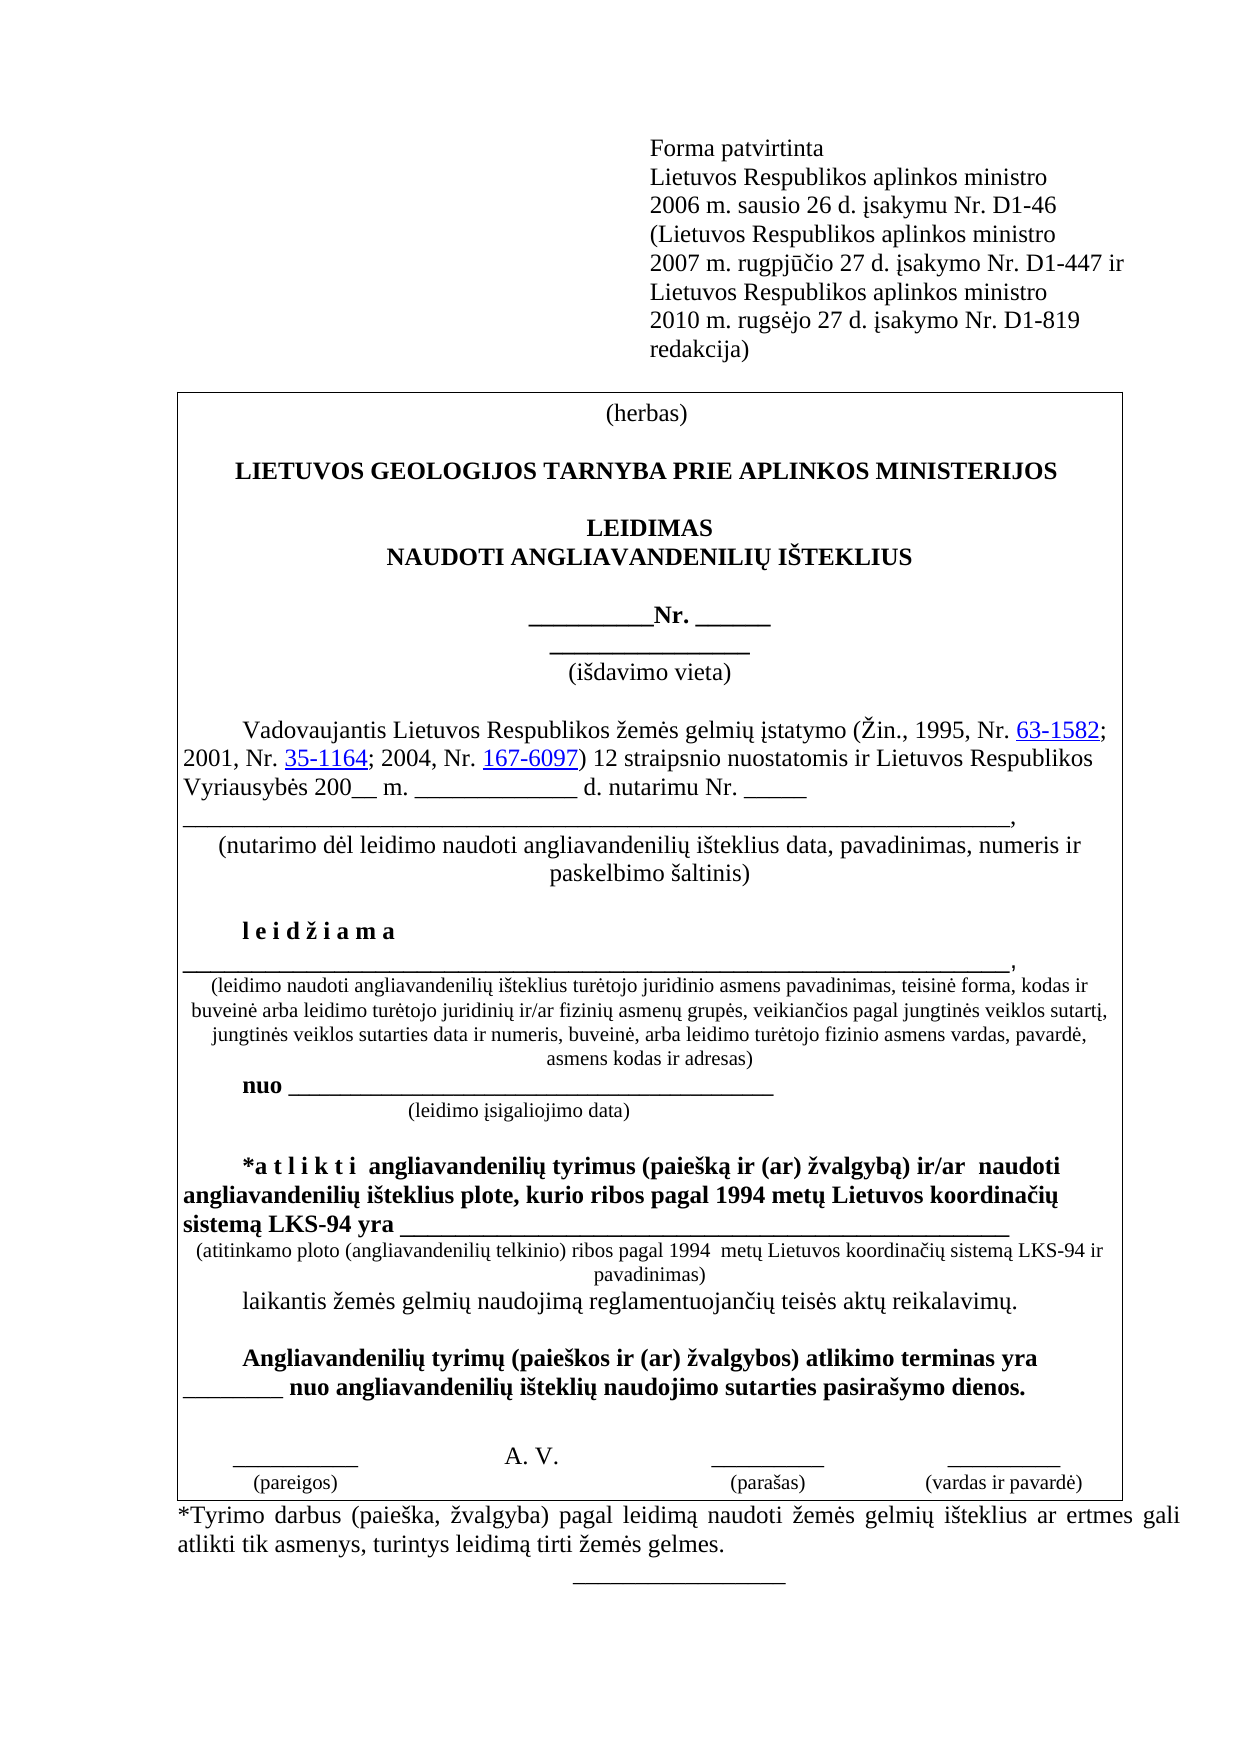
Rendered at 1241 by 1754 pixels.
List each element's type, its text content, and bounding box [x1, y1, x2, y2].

text Forma patvirtinta [649, 133, 1181, 162]
table_header (herbas) LIETUVOS GEOLOGIJOS TARNYBA PRIE APLINKOS MINISTERIJOS LEIDIMAS naudoti angliavandenilių išteklius __________Nr. ______ ________________ (išdavimo vieta) Vadovaujantis Lietuvos Respublikos žemės gelmių įstatymo (Žin., 1995, Nr. 63-1582; 2001, Nr. 35-1164; 2004, Nr. 167-6097) 12 straipsnio nuostatomis ir Lietuvos Respublikos Vyriausybės 200__ m. _____________ d. nutarimu Nr. _____ _ , (nutarimo dėl leidimo naudoti angliavandenilių išteklius data, pavadinimas, numeris ir paskelbimo šaltinis) l e i d ž i a m a _ , (leidimo naudoti angliavandenilių išteklius turėtojo juridinio asmens pavadinimas, teisinė forma, kodas ir buveinė arba leidimo turėtojo juridinių ir/ar fizinių asmenų grupės, veikiančios pagal jungtinės veiklos sutartį, jungtinės veiklos sutarties data ir numeris, buveinė, arba leidimo turėtojo fizinio asmens vardas, pavardė, asmens kodas ir adresas) nuo (leidimo įsigaliojimo data) *a t l i k t i angliavandenilių tyrimus (paiešką ir (ar) žvalgybą) ir/ar naudoti angliavandenilių išteklius plote, kurio ribos pagal 1994 metų Lietuvos koordinačių sistemą LKS-94 yra (atitinkamo ploto (angliavandenilių telkinio) ribos pagal 1994 metų Lietuvos koordinačių sistemą LKS-94 ir pavadinimas) laikantis žemės gelmių naudojimą reglamentuojančių teisės aktų reikalavimų. Angliavandenilių tyrimų (paieškos ir (ar) žvalgybos) atlikimo terminas yra ________ nuo angliavandenilių išteklių naudojimo sutarties pasirašymo dienos. [178, 393, 1122, 1435]
text 2010 m. rugsėjo 27 d. įsakymo Nr. D1-819 [649, 305, 1181, 334]
table_cell _________ (parašas) [650, 1435, 886, 1499]
text 2007 m. rugpjūčio 27 d. įsakymo Nr. D1-447 ir Lietuvos Respublikos aplinkos ministro [649, 248, 1181, 305]
text 2006 m. sausio 26 d. įsakymu Nr. D1-46 [649, 190, 1181, 219]
text redakcija) [649, 334, 1181, 363]
table_cell _________ (vardas ir pavardė) [886, 1435, 1122, 1499]
text _________________ [177, 1558, 1181, 1587]
table_cell A. V. [413, 1435, 649, 1499]
table_cell __________ (pareigos) [178, 1435, 413, 1499]
text Lietuvos Respublikos aplinkos ministro [649, 162, 1181, 190]
text (Lietuvos Respublikos aplinkos ministro [649, 219, 1181, 248]
text *Tyrimo darbus (paieška, žvalgyba) pagal leidimą naudoti žemės gelmių išteklius ar ertmes gali atlikti tik asmenys, turintys leidimą tirti žemės gelmes. [177, 1501, 1181, 1558]
